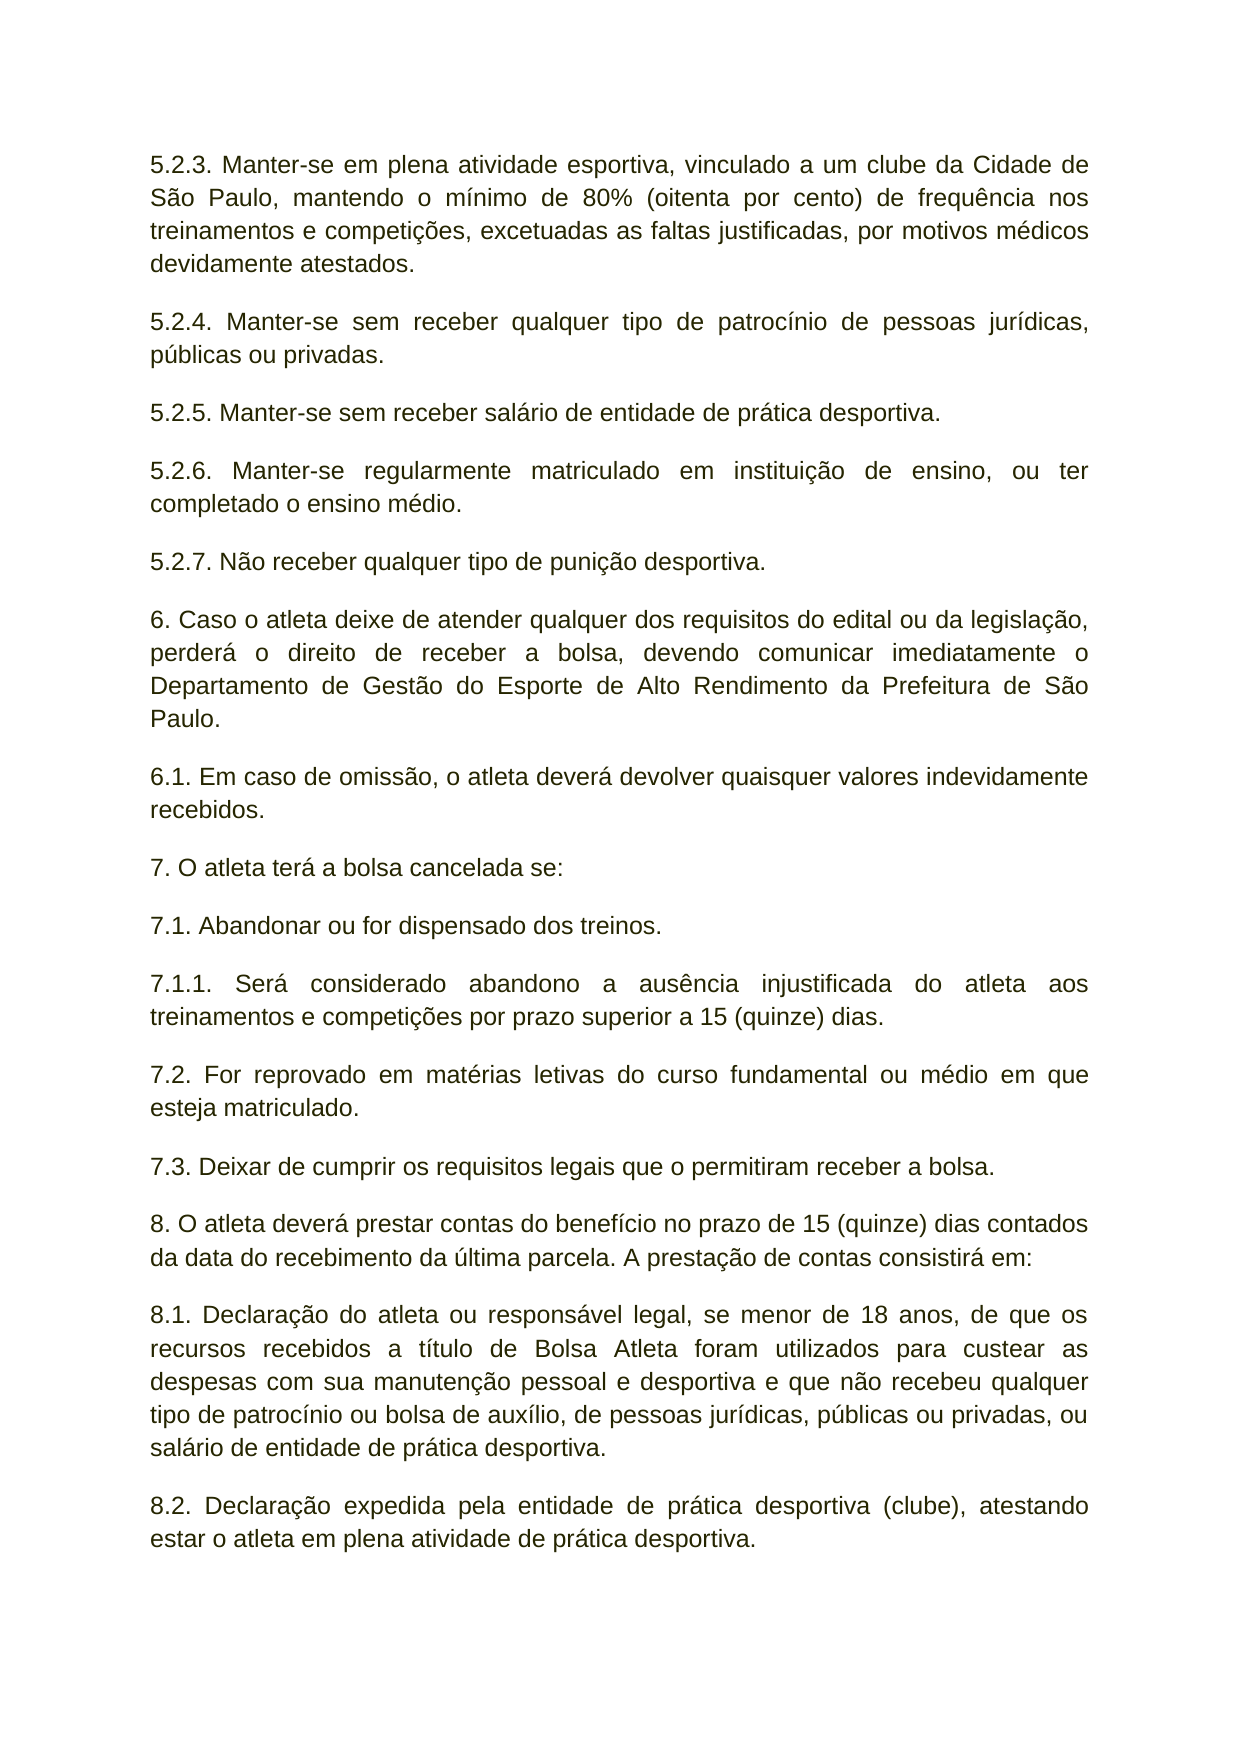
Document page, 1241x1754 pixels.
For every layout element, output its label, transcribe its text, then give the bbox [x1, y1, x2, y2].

text 7. O atleta terá a bolsa cancelada se: [150, 853, 1091, 882]
text 7.1. Abandonar ou for dispensado dos treinos. [150, 911, 1091, 940]
text 7.2. For reprovado em matérias letivas do curso fundamental ou médio em que esteja matriculado. [150, 1060, 1091, 1122]
text 6. Caso o atleta deixe de atender qualquer dos requisitos do edital ou da legislação, perderá o direito de receber a bolsa, devendo comunicar imediatamente o Departamento de Gestão do Esporte de Alto Rendimento da Prefeitura de São Paulo. [150, 605, 1091, 733]
text 8. O atleta deverá prestar contas do benefício no prazo de 15 (quinze) dias contados da data do recebimento da última parcela. A prestação de contas consistirá em: [150, 1209, 1091, 1271]
text 8.1. Declaração do atleta ou responsável legal, se menor de 18 anos, de que os recursos recebidos a título de Bolsa Atleta foram utilizados para custear as despesas com sua manutenção pessoal e desportiva e que não recebeu qualquer tipo de patrocínio ou bolsa de auxílio, de pessoas jurídicas, públicas ou privadas, ou salário de entidade de prática desportiva. [150, 1301, 1091, 1461]
text 5.2.3. Manter-se em plena atividade esportiva, vinculado a um clube da Cidade de São Paulo, mantendo o mínimo de 80% (oitenta por cento) de frequência nos treinamentos e competições, excetuadas as faltas justificadas, por motivos médicos devidamente atestados. [150, 150, 1091, 278]
text 6.1. Em caso de omissão, o atleta deverá devolver quaisquer valores indevidamente recebidos. [150, 762, 1091, 824]
text 5.2.5. Manter-se sem receber salário de entidade de prática desportiva. [150, 398, 1091, 427]
text 5.2.4. Manter-se sem receber qualquer tipo de patrocínio de pessoas jurídicas, públicas ou privadas. [150, 307, 1091, 369]
text 8.2. Declaração expedida pela entidade de prática desportiva (clube), atestando estar o atleta em plena atividade de prática desportiva. [150, 1491, 1091, 1552]
text 5.2.6. Manter-se regularmente matriculado em instituição de ensino, ou ter completado o ensino médio. [150, 456, 1091, 518]
text 7.3. Deixar de cumprir os requisitos legais que o permitiram receber a bolsa. [150, 1151, 1091, 1180]
text 5.2.7. Não receber qualquer tipo de punição desportiva. [150, 547, 1091, 576]
text 7.1.1. Será considerado abandono a ausência injustificada do atleta aos treinamentos e competições por prazo superior a 15 (quinze) dias. [150, 969, 1091, 1031]
